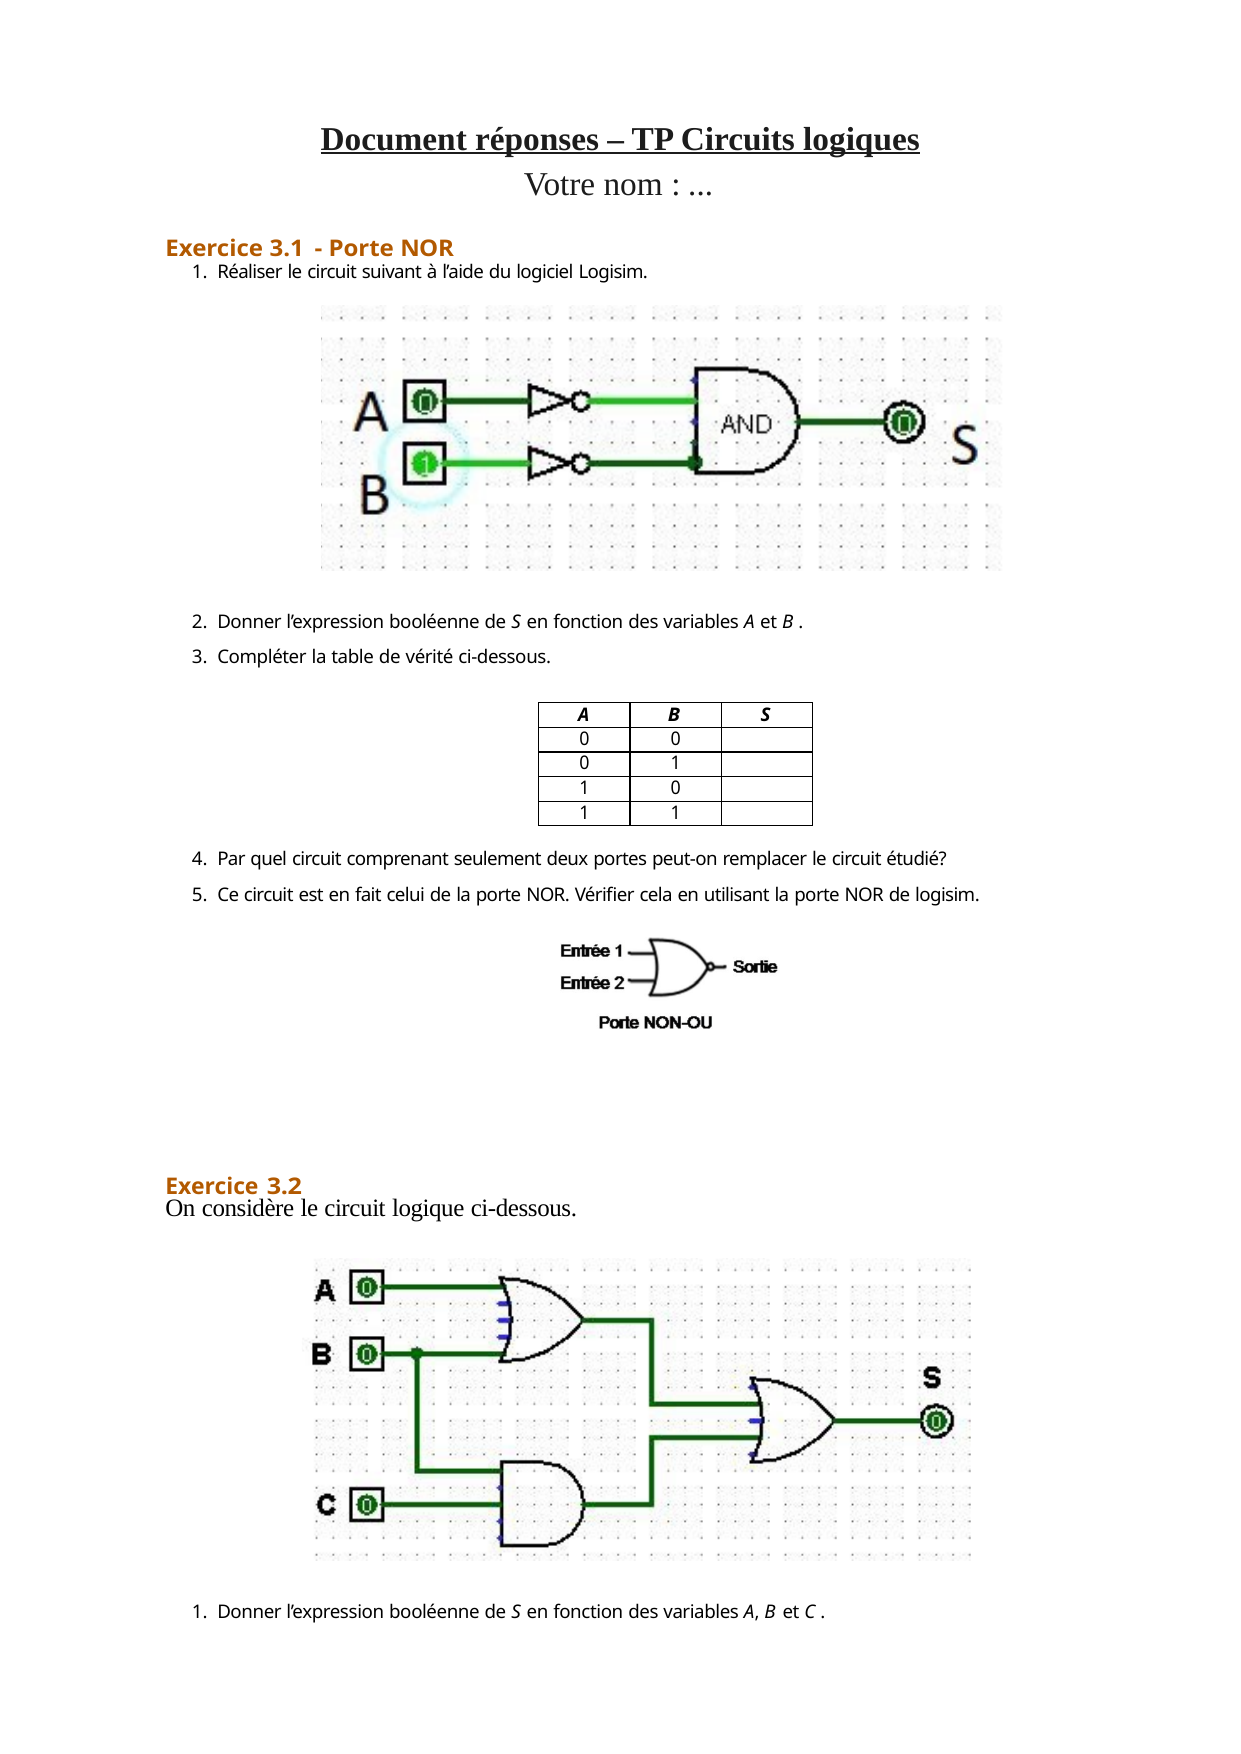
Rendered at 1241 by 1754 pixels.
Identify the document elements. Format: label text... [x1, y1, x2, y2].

picture [321, 305, 1003, 571]
subtitle Exercice 3.2 [165, 1173, 1122, 1199]
table_header A [539, 703, 629, 727]
table_cell 0 [631, 777, 721, 801]
table_cell 0 [539, 728, 629, 751]
table_header B [631, 703, 721, 727]
list Par quel circuit comprenant seulement deux portes peut-on remplacer le circuit étudié? [192, 845, 1122, 871]
text Exercice 3.1 - Porte NOR [165, 235, 1122, 261]
table_cell [722, 753, 812, 776]
text Document réponses – TP Circuits logiques [118, 119, 1122, 157]
table_cell 1 [631, 802, 721, 825]
table_cell [722, 728, 812, 751]
text Votre nom : ... [118, 164, 1122, 203]
table_cell 0 [631, 728, 721, 751]
table_cell [722, 777, 812, 801]
table_cell 1 [539, 802, 629, 825]
list Compléter la table de vérité ci-dessous. [192, 643, 1122, 669]
table_header S [722, 703, 812, 727]
picture [301, 1258, 971, 1561]
table_cell 1 [539, 777, 629, 801]
table_cell 0 [539, 753, 629, 776]
table_cell [722, 802, 812, 825]
list Réaliser le circuit suivant à l’aide du logiciel Logisim. [192, 261, 1122, 282]
list Ce circuit est en fait celui de la porte NOR. Vérifier cela en utilisant la porte NOR de logisim. [192, 881, 1122, 906]
text On considère le circuit logique ci-dessous. [165, 1199, 1122, 1221]
list Donner l’expression booléenne de S en fonction des variables A, B et C . [192, 1598, 1122, 1624]
list Donner l’expression booléenne de S en fonction des variables A et B . [192, 608, 1122, 634]
picture [560, 937, 780, 1029]
table_cell 1 [631, 753, 721, 776]
